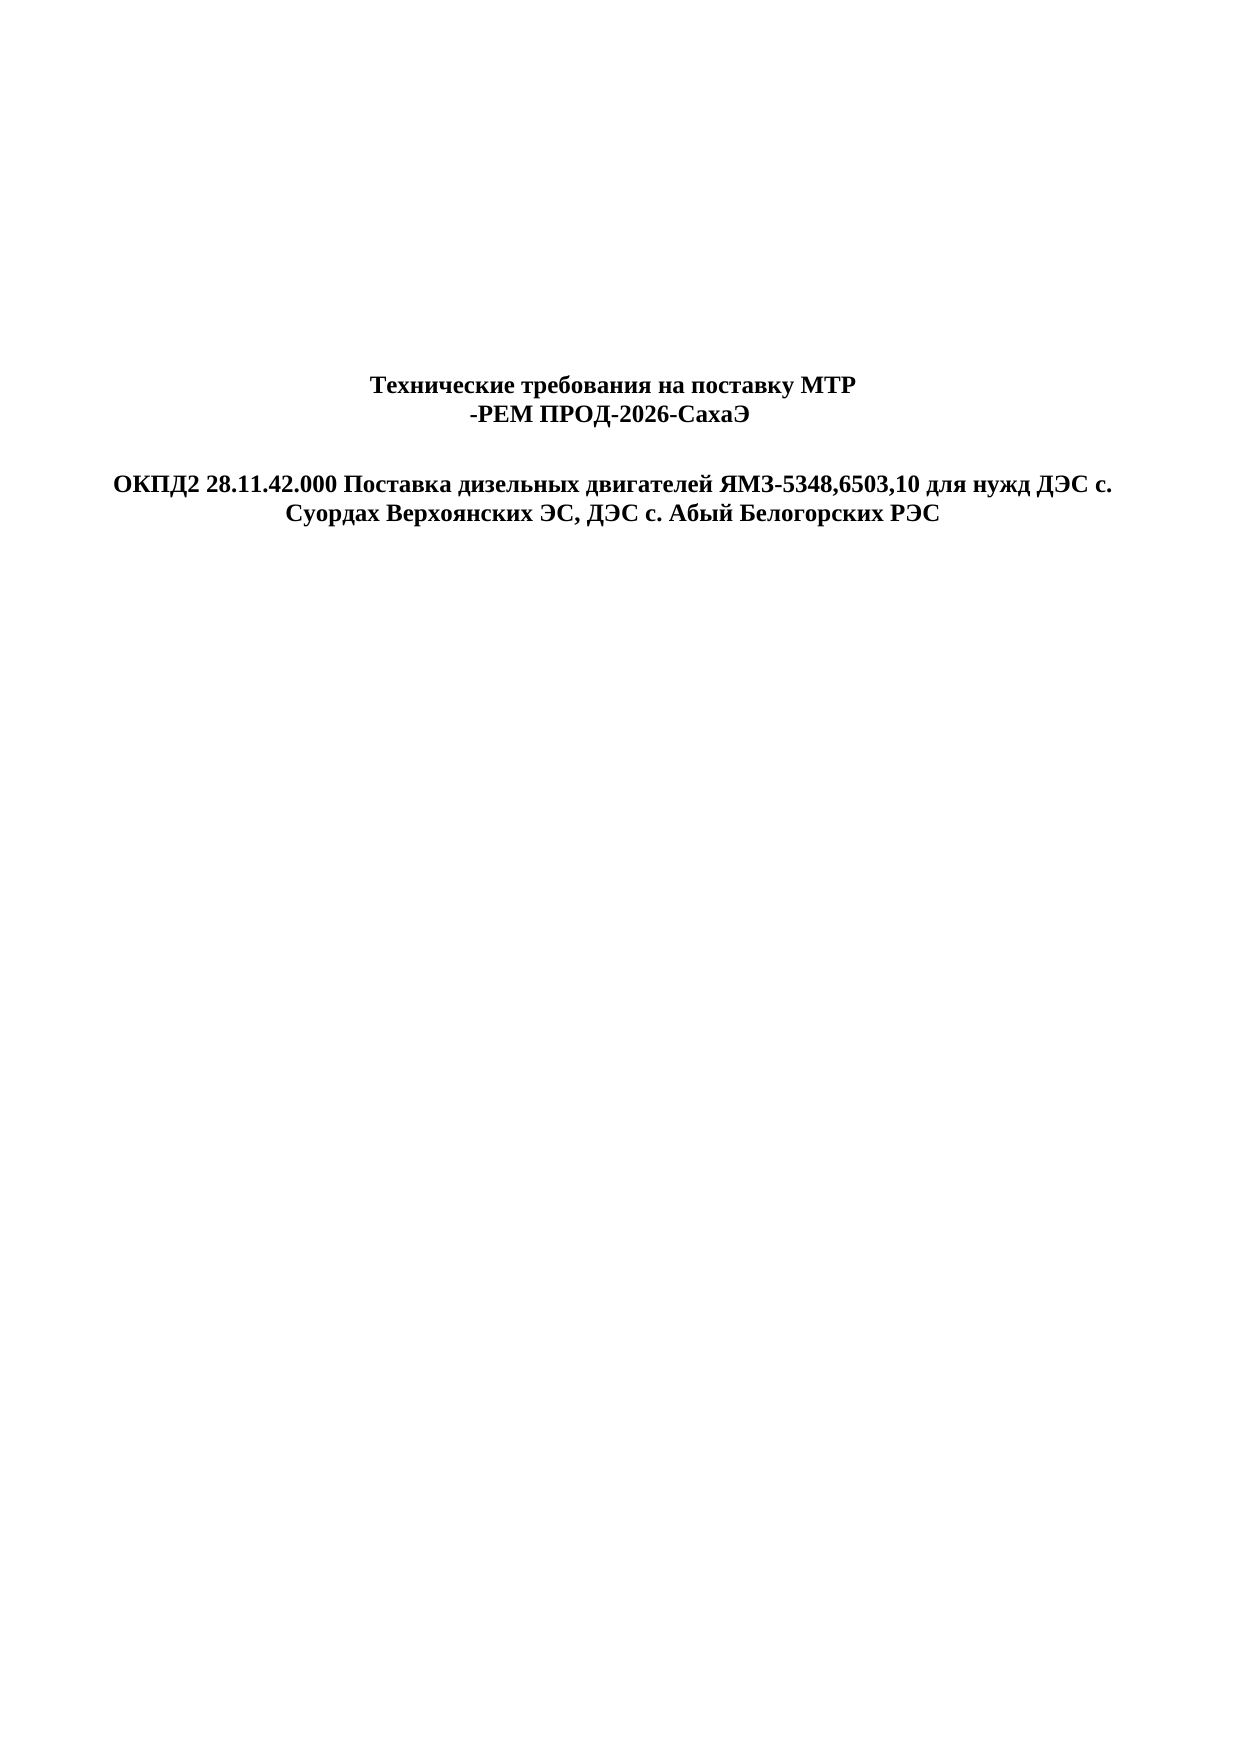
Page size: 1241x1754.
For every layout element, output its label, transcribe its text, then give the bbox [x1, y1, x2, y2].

text -РЕМ ПРОД-2026-СахаЭ [103, 399, 1122, 428]
text ОКПД2 28.11.42.000 Поставка дизельных двигателей ЯМЗ-5348,6503,10 для нужд ДЭС с. Суордах Верхоянских ЭС, ДЭС с. Абый Белогорских РЭС [103, 469, 1122, 527]
text Технические требования на поставку МТР [103, 371, 1122, 399]
